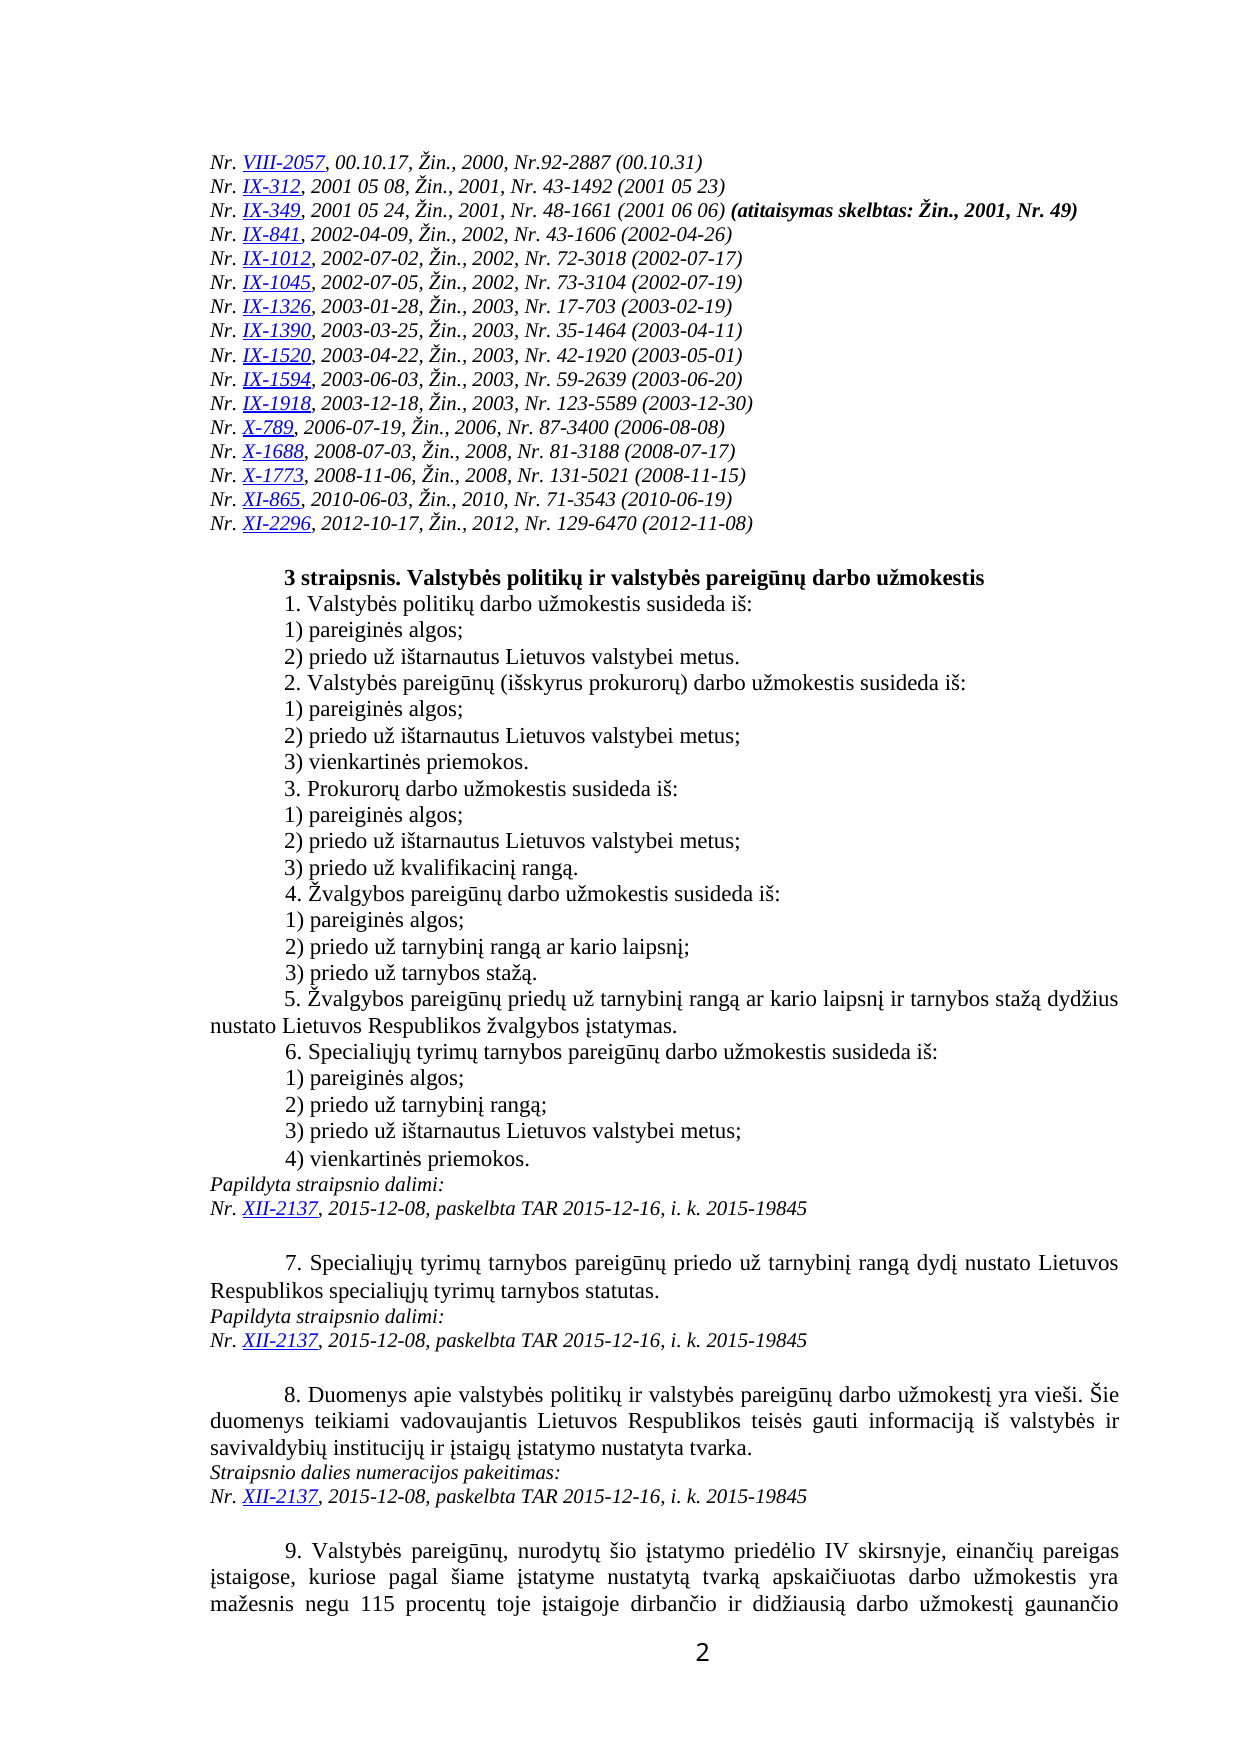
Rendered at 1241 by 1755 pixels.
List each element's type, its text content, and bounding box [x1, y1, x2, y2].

text 2) priedo už tarnybinį rangą; [210, 1091, 1120, 1117]
text 7. Specialiųjų tyrimų tarnybos pareigūnų priedo už tarnybinį rangą dydį nustato Lietuvos Respublikos specialiųjų tyrimų tarnybos statutas. [210, 1249, 1120, 1304]
text Nr. XII-2137, 2015-12-08, paskelbta TAR 2015-12-16, i. k. 2015-19845 [210, 1484, 1120, 1508]
text Nr. IX-312, 2001 05 08, Žin., 2001, Nr. 43-1492 (2001 05 23) [210, 174, 1120, 198]
text Nr. IX-1045, 2002-07-05, Žin., 2002, Nr. 73-3104 (2002-07-19) [210, 270, 1120, 294]
text 1. Valstybės politikų darbo užmokestis susideda iš: [210, 590, 1120, 616]
text Nr. XI-865, 2010-06-03, Žin., 2010, Nr. 71-3543 (2010-06-19) [210, 487, 1120, 511]
text Nr. XII-2137, 2015-12-08, paskelbta TAR 2015-12-16, i. k. 2015-19845 [210, 1196, 1120, 1220]
text 2. Valstybės pareigūnų (išskyrus prokurorų) darbo užmokestis susideda iš: [210, 669, 1120, 696]
text 8. Duomenys apie valstybės politikų ir valstybės pareigūnų darbo užmokestį yra vieši. Šie duomenys teikiami vadovaujantis Lietuvos Respublikos teisės gauti informaciją iš valstybės ir savivaldybių institucijų ir įstaigų įstatymo nustatyta tvarka. [210, 1381, 1120, 1460]
text 3) priedo už ištarnautus Lietuvos valstybei metus; [210, 1117, 1120, 1143]
text Nr. IX-1918, 2003-12-18, Žin., 2003, Nr. 123-5589 (2003-12-30) [210, 391, 1120, 415]
text 3) vienkartinės priemokos. [210, 748, 1120, 774]
text 2) priedo už ištarnautus Lietuvos valstybei metus; [210, 722, 1120, 748]
text Nr. IX-1326, 2003-01-28, Žin., 2003, Nr. 17-703 (2003-02-19) [210, 294, 1120, 318]
text Nr. X-1773, 2008-11-06, Žin., 2008, Nr. 131-5021 (2008-11-15) [210, 463, 1120, 487]
text 1) pareiginės algos; [210, 801, 1120, 827]
text Nr. IX-841, 2002-04-09, Žin., 2002, Nr. 43-1606 (2002-04-26) [210, 222, 1120, 246]
text Straipsnio dalies numeracijos pakeitimas: [210, 1460, 1120, 1484]
text 4. Žvalgybos pareigūnų darbo užmokestis susideda iš: [210, 880, 1120, 906]
text 9. Valstybės pareigūnų, nurodytų šio įstatymo priedėlio IV skirsnyje, einančių pareigas įstaigose, kuriose pagal šiame įstatyme nustatytą tvarką apskaičiuotas darbo užmokestis yra mažesnis negu 115 procentų toje įstaigoje dirbančio ir didžiausią darbo užmokestį gaunančio [210, 1537, 1120, 1616]
text 6. Specialiųjų tyrimų tarnybos pareigūnų darbo užmokestis susideda iš: [210, 1038, 1120, 1064]
text Nr. IX-1390, 2003-03-25, Žin., 2003, Nr. 35-1464 (2003-04-11) [210, 318, 1120, 342]
text Nr. IX-349, 2001 05 24, Žin., 2001, Nr. 48-1661 (2001 06 06) (atitaisymas skelbtas: Žin., 2001, Nr. 49) [210, 198, 1120, 222]
text Nr. IX-1520, 2003-04-22, Žin., 2003, Nr. 42-1920 (2003-05-01) [210, 342, 1120, 367]
text 3. Prokurorų darbo užmokestis susideda iš: [210, 774, 1120, 801]
text Nr. VIII-2057, 00.10.17, Žin., 2000, Nr.92-2887 (00.10.31) [210, 150, 1120, 174]
text Papildyta straipsnio dalimi: [210, 1172, 1120, 1196]
text 1) pareiginės algos; [210, 1064, 1120, 1091]
text 2) priedo už tarnybinį rangą ar kario laipsnį; [210, 933, 1120, 959]
text 2) priedo už ištarnautus Lietuvos valstybei metus; [210, 827, 1120, 854]
text 1) pareiginės algos; [210, 696, 1120, 722]
text Nr. IX-1012, 2002-07-02, Žin., 2002, Nr. 72-3018 (2002-07-17) [210, 246, 1120, 270]
text 3) priedo už kvalifikacinį rangą. [210, 854, 1120, 880]
text Nr. IX-1594, 2003-06-03, Žin., 2003, Nr. 59-2639 (2003-06-20) [210, 367, 1120, 391]
text Nr. XI-2296, 2012-10-17, Žin., 2012, Nr. 129-6470 (2012-11-08) [210, 511, 1120, 535]
text 1) pareiginės algos; [210, 616, 1120, 643]
text 2) priedo už ištarnautus Lietuvos valstybei metus. [210, 643, 1120, 669]
text Nr. XII-2137, 2015-12-08, paskelbta TAR 2015-12-16, i. k. 2015-19845 [210, 1328, 1120, 1352]
text 1) pareiginės algos; [210, 906, 1120, 933]
text 3 straipsnis. Valstybės politikų ir valstybės pareigūnų darbo užmokestis [210, 564, 1120, 590]
text Nr. X-789, 2006-07-19, Žin., 2006, Nr. 87-3400 (2006-08-08) [210, 415, 1120, 439]
text Nr. X-1688, 2008-07-03, Žin., 2008, Nr. 81-3188 (2008-07-17) [210, 439, 1120, 463]
text 5. Žvalgybos pareigūnų priedų už tarnybinį rangą ar kario laipsnį ir tarnybos stažą dydžius nustato Lietuvos Respublikos žvalgybos įstatymas. [210, 985, 1120, 1038]
text 3) priedo už tarnybos stažą. [210, 959, 1120, 985]
text 4) vienkartinės priemokos. [210, 1143, 1120, 1172]
text Papildyta straipsnio dalimi: [210, 1304, 1120, 1328]
